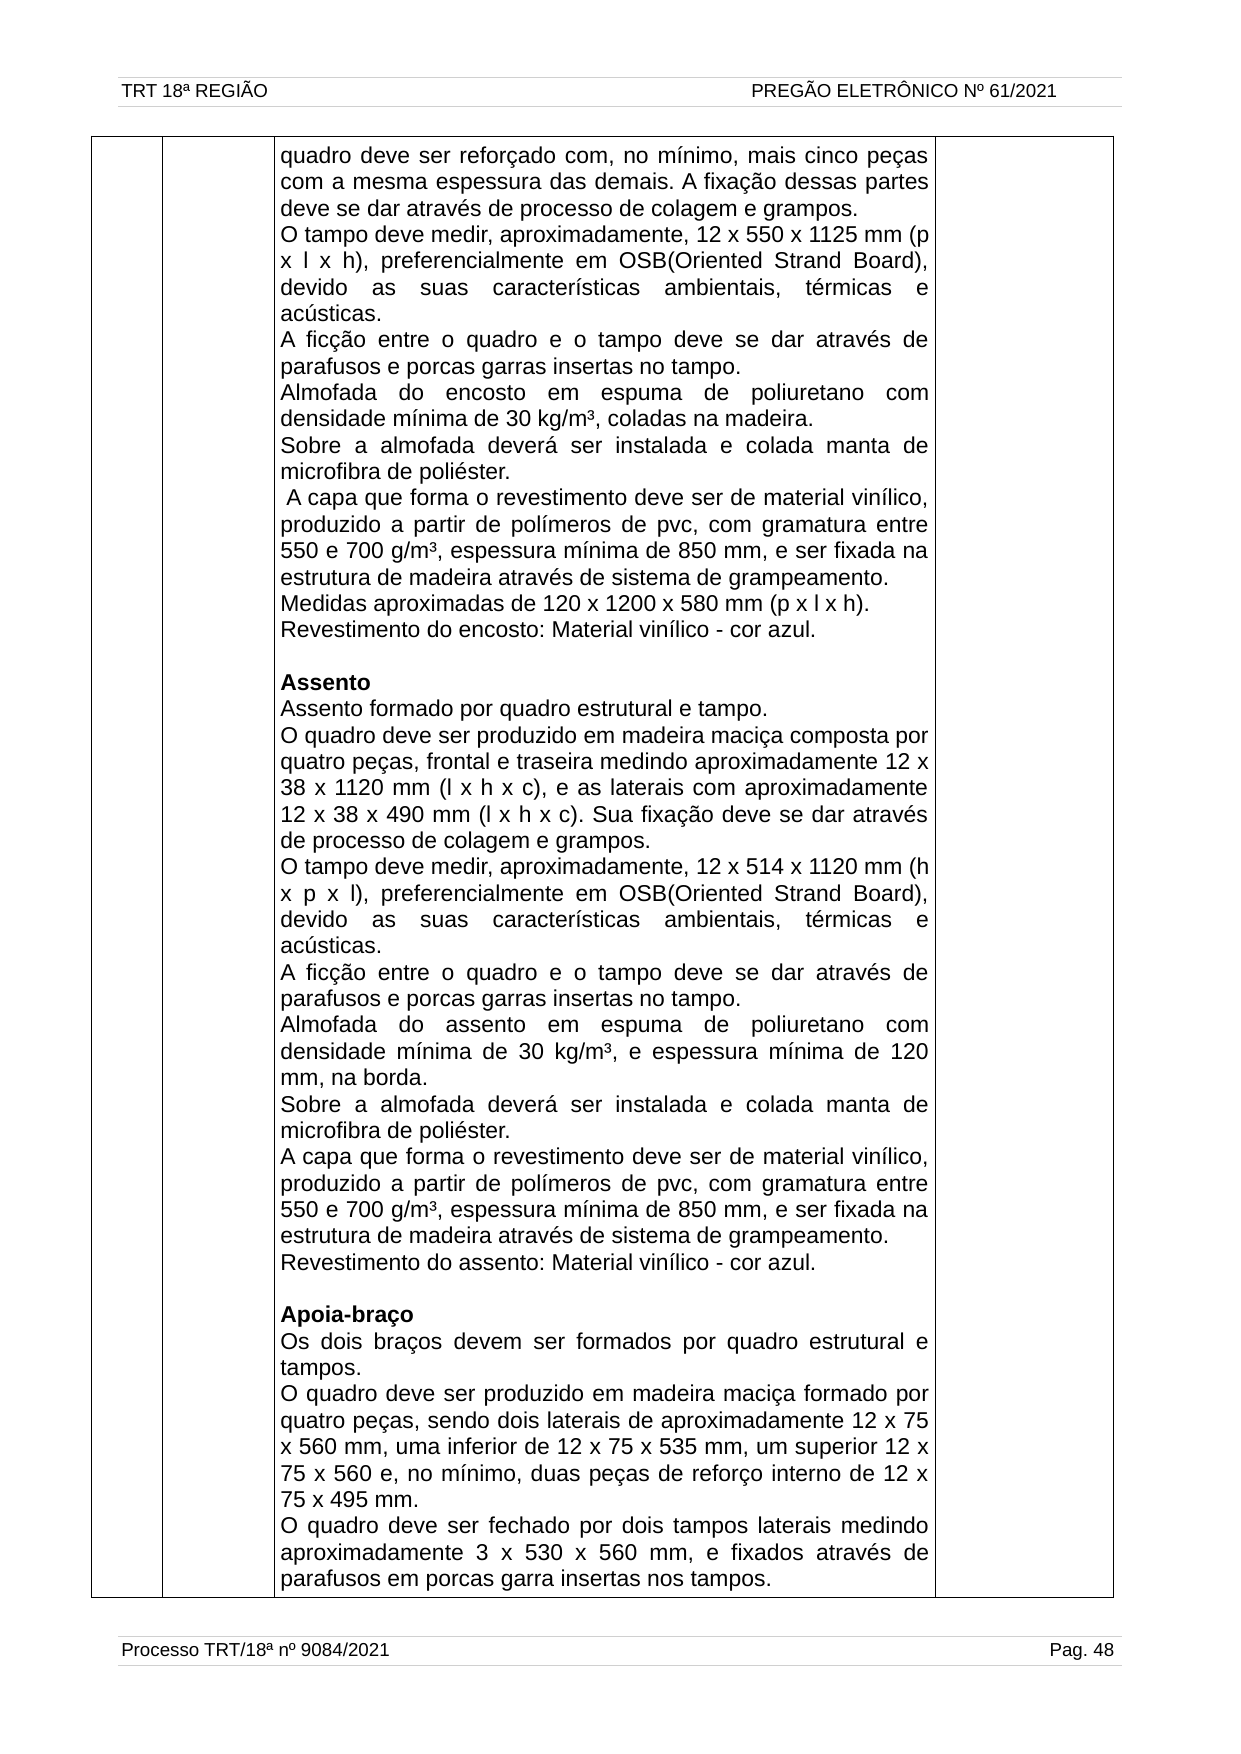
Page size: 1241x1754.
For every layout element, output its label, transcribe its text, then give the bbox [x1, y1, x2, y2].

table_cell [92, 137, 162, 1597]
table_cell [936, 137, 1113, 1597]
table_cell [163, 137, 274, 1597]
table_cell quadro deve ser reforçado com, no mínimo, mais cinco peças com a mesma espessura das demais. A fixação dessas partes deve se dar através de processo de colagem e grampos. O tampo deve medir, aproximadamente, 12 x 550 x 1125 mm (p x l x h), preferencialmente em OSB(Oriented Strand Board), devido as suas características ambientais, térmicas e acústicas. A ficção entre o quadro e o tampo deve se dar através de parafusos e porcas garras insertas no tampo. Almofada do encosto em espuma de poliuretano com densidade mínima de 30 kg/m³, coladas na madeira. Sobre a almofada deverá ser instalada e colada manta de microfibra de poliéster. A capa que forma o revestimento deve ser de material vinílico, produzido a partir de polímeros de pvc, com gramatura entre 550 e 700 g/m³, espessura mínima de 850 mm, e ser fixada na estrutura de madeira através de sistema de grampeamento. Medidas aproximadas de 120 x 1200 x 580 mm (p x l x h). Revestimento do encosto: Material vinílico - cor azul. Assento Assento formado por quadro estrutural e tampo. O quadro deve ser produzido em madeira maciça composta por quatro peças, frontal e traseira medindo aproximadamente 12 x 38 x 1120 mm (l x h x c), e as laterais com aproximadamente 12 x 38 x 490 mm (l x h x c). Sua fixação deve se dar através de processo de colagem e grampos. O tampo deve medir, aproximadamente, 12 x 514 x 1120 mm (h x p x l), preferencialmente em OSB(Oriented Strand Board), devido as suas características ambientais, térmicas e acústicas. A ficção entre o quadro e o tampo deve se dar através de parafusos e porcas garras insertas no tampo. Almofada do assento em espuma de poliuretano com densidade mínima de 30 kg/m³, e espessura mínima de 120 mm, na borda. Sobre a almofada deverá ser instalada e colada manta de microfibra de poliéster. A capa que forma o revestimento deve ser de material vinílico, produzido a partir de polímeros de pvc, com gramatura entre 550 e 700 g/m³, espessura mínima de 850 mm, e ser fixada na estrutura de madeira através de sistema de grampeamento. Revestimento do assento: Material vinílico - cor azul. Apoia-braço Os dois braços devem ser formados por quadro estrutural e tampos. O quadro deve ser produzido em madeira maciça formado por quatro peças, sendo dois laterais de aproximadamente 12 x 75 x 560 mm, uma inferior de 12 x 75 x 535 mm, um superior 12 x 75 x 560 e, no mínimo, duas peças de reforço interno de 12 x 75 x 495 mm. O quadro deve ser fechado por dois tampos laterais medindo aproximadamente 3 x 530 x 560 mm, e fixados através de parafusos em porcas garra insertas nos tampos. [275, 137, 935, 1597]
